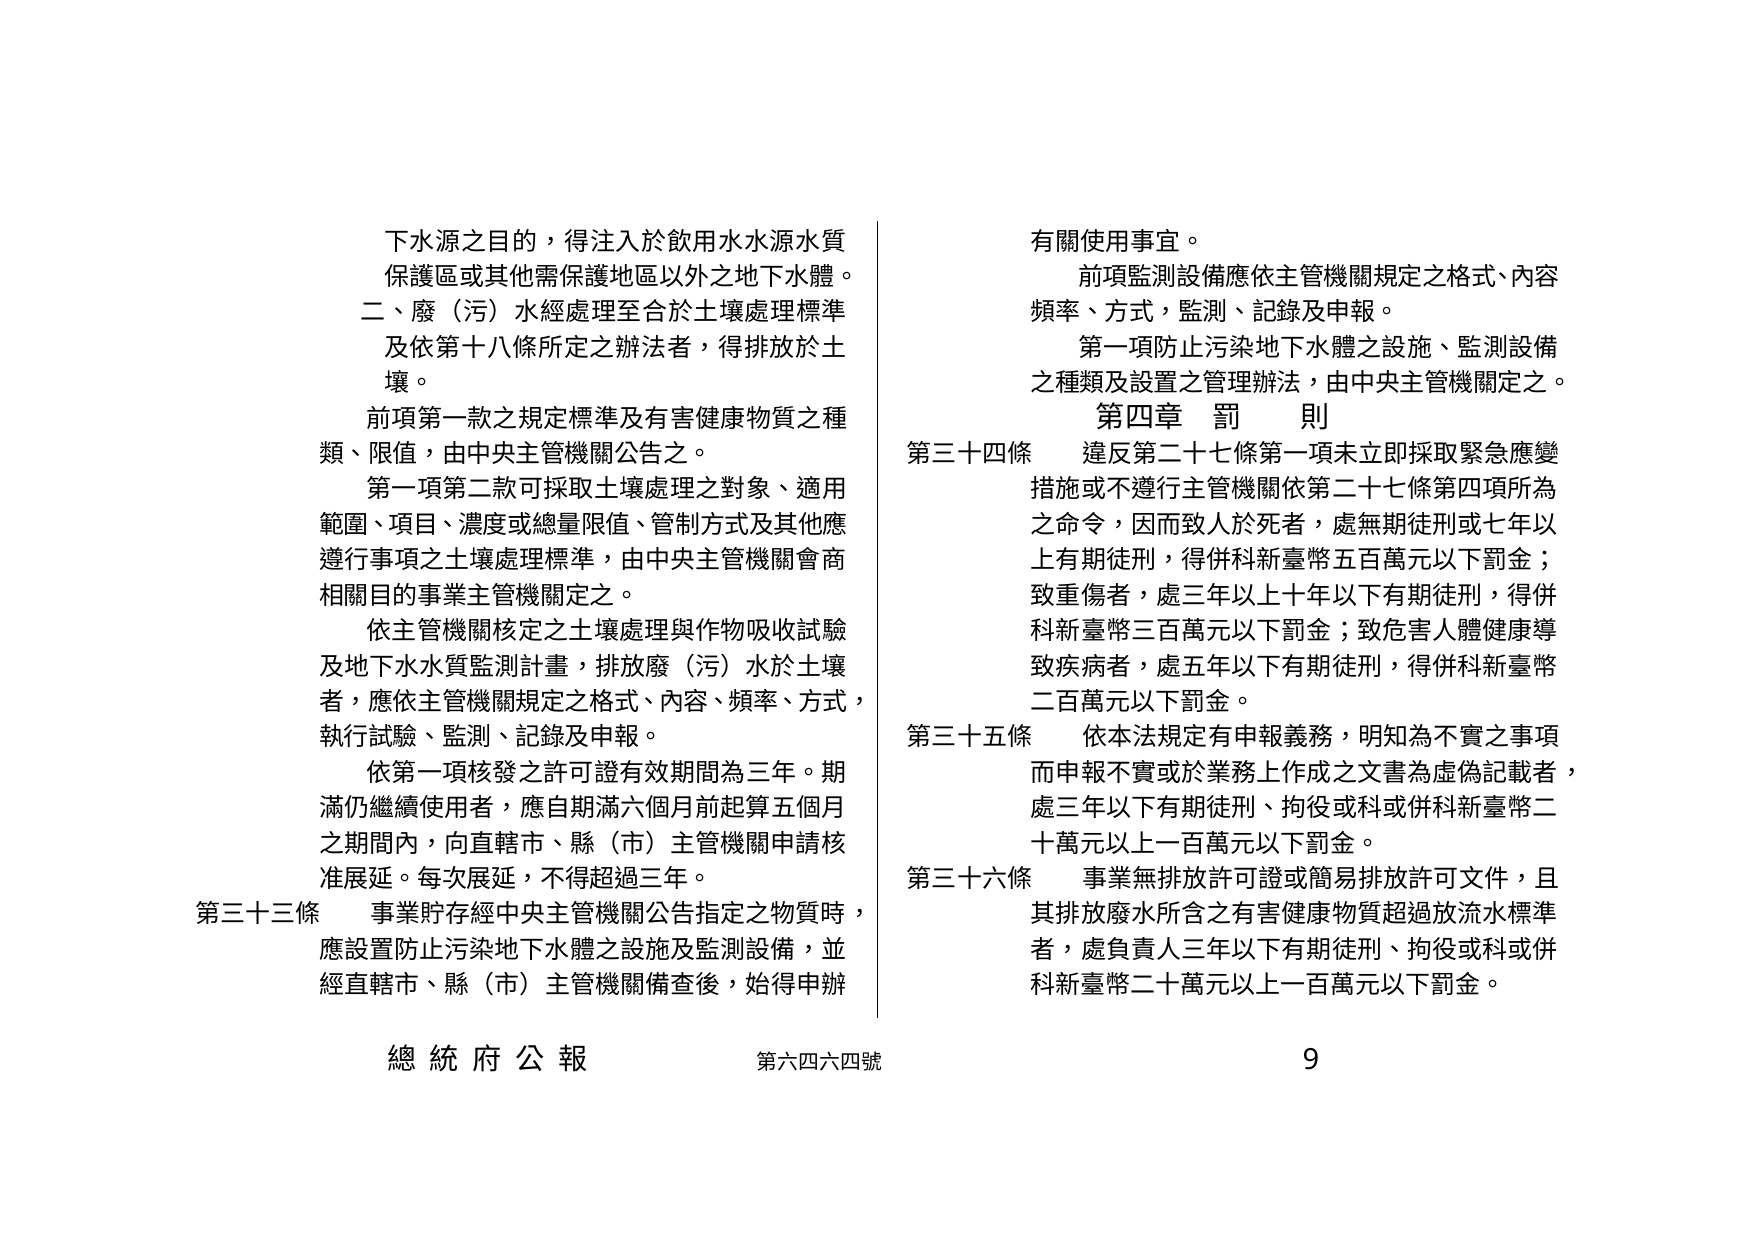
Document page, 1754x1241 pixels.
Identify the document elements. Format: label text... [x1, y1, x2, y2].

text 一、污水經依環境風險評估結果處理至規定標準，且不含有害健康物質者，為補注地下水源之目的，得注入於飲用水水源水質保護區或其他需保護地區以外之地下水體。 [360, 222, 847, 292]
text 第三十三條 事業貯存經中央主管機關公告指定之物質時，應設置防止污染地下水體之設施及監測設備，並經直轄市、縣（市）主管機關備查後，始得申辦有關使用事宜。 [195, 894, 847, 1001]
text 第一項第二款可採取土壤處理之對象、適用範圍、項目、濃度或總量限值、管制方式及其他應遵行事項之土壤處理標準，由中央主管機關會商相關目的事業主管機關定之。 [319, 469, 847, 611]
text 依第一項核發之許可證有效期間為三年。期滿仍繼續使用者，應自期滿六個月前起算五個月之期間內，向直轄市、縣（市）主管機關申請核准展延。每次展延，不得超過三年。 [319, 753, 847, 894]
text 第一項防止污染地下水體之設施、監測設備之種類及設置之管理辦法，由中央主管機關定之。 [1031, 328, 1559, 399]
text 第四章 罰 則 [907, 399, 1559, 434]
text 第三十四條 違反第二十七條第一項未立即採取緊急應變措施或不遵行主管機關依第二十七條第四項所為之命令，因而致人於死者，處無期徒刑或七年以上有期徒刑，得併科新臺幣五百萬元以下罰金；致重傷者，處三年以上十年以下有期徒刑，得併科新臺幣三百萬元以下罰金；致危害人體健康導致疾病者，處五年以下有期徒刑，得併科新臺幣二百萬元以下罰金。 [907, 434, 1559, 717]
text 二、廢（污）水經處理至合於土壤處理標準及依第十八條所定之辦法者，得排放於土壤。 [360, 292, 847, 399]
text 第三十三條 事業貯存經中央主管機關公告指定之物質時，應設置防止污染地下水體之設施及監測設備，並經直轄市、縣（市）主管機關備查後，始得申辦有關使用事宜。 [907, 222, 1559, 257]
text 第三十六條 事業無排放許可證或簡易排放許可文件，且其排放廢水所含之有害健康物質超過放流水標準者，處負責人三年以下有期徒刑、拘役或科或併科新臺幣二十萬元以上一百萬元以下罰金。 [907, 859, 1559, 1001]
text 前項第一款之規定標準及有害健康物質之種類、限值，由中央主管機關公告之。 [319, 399, 847, 469]
text 前項監測設備應依主管機關規定之格式、內容、頻率、方式，監測、記錄及申報。 [1031, 257, 1559, 328]
text 第三十五條 依本法規定有申報義務，明知為不實之事項而申報不實或於業務上作成之文書為虛偽記載者，處三年以下有期徒刑、拘役或科或併科新臺幣二十萬元以上一百萬元以下罰金。 [907, 717, 1559, 859]
text 依主管機關核定之土壤處理與作物吸收試驗及地下水水質監測計畫，排放廢（污）水於土壤者，應依主管機關規定之格式、內容、頻率、方式，執行試驗、監測、記錄及申報。 [319, 611, 847, 753]
